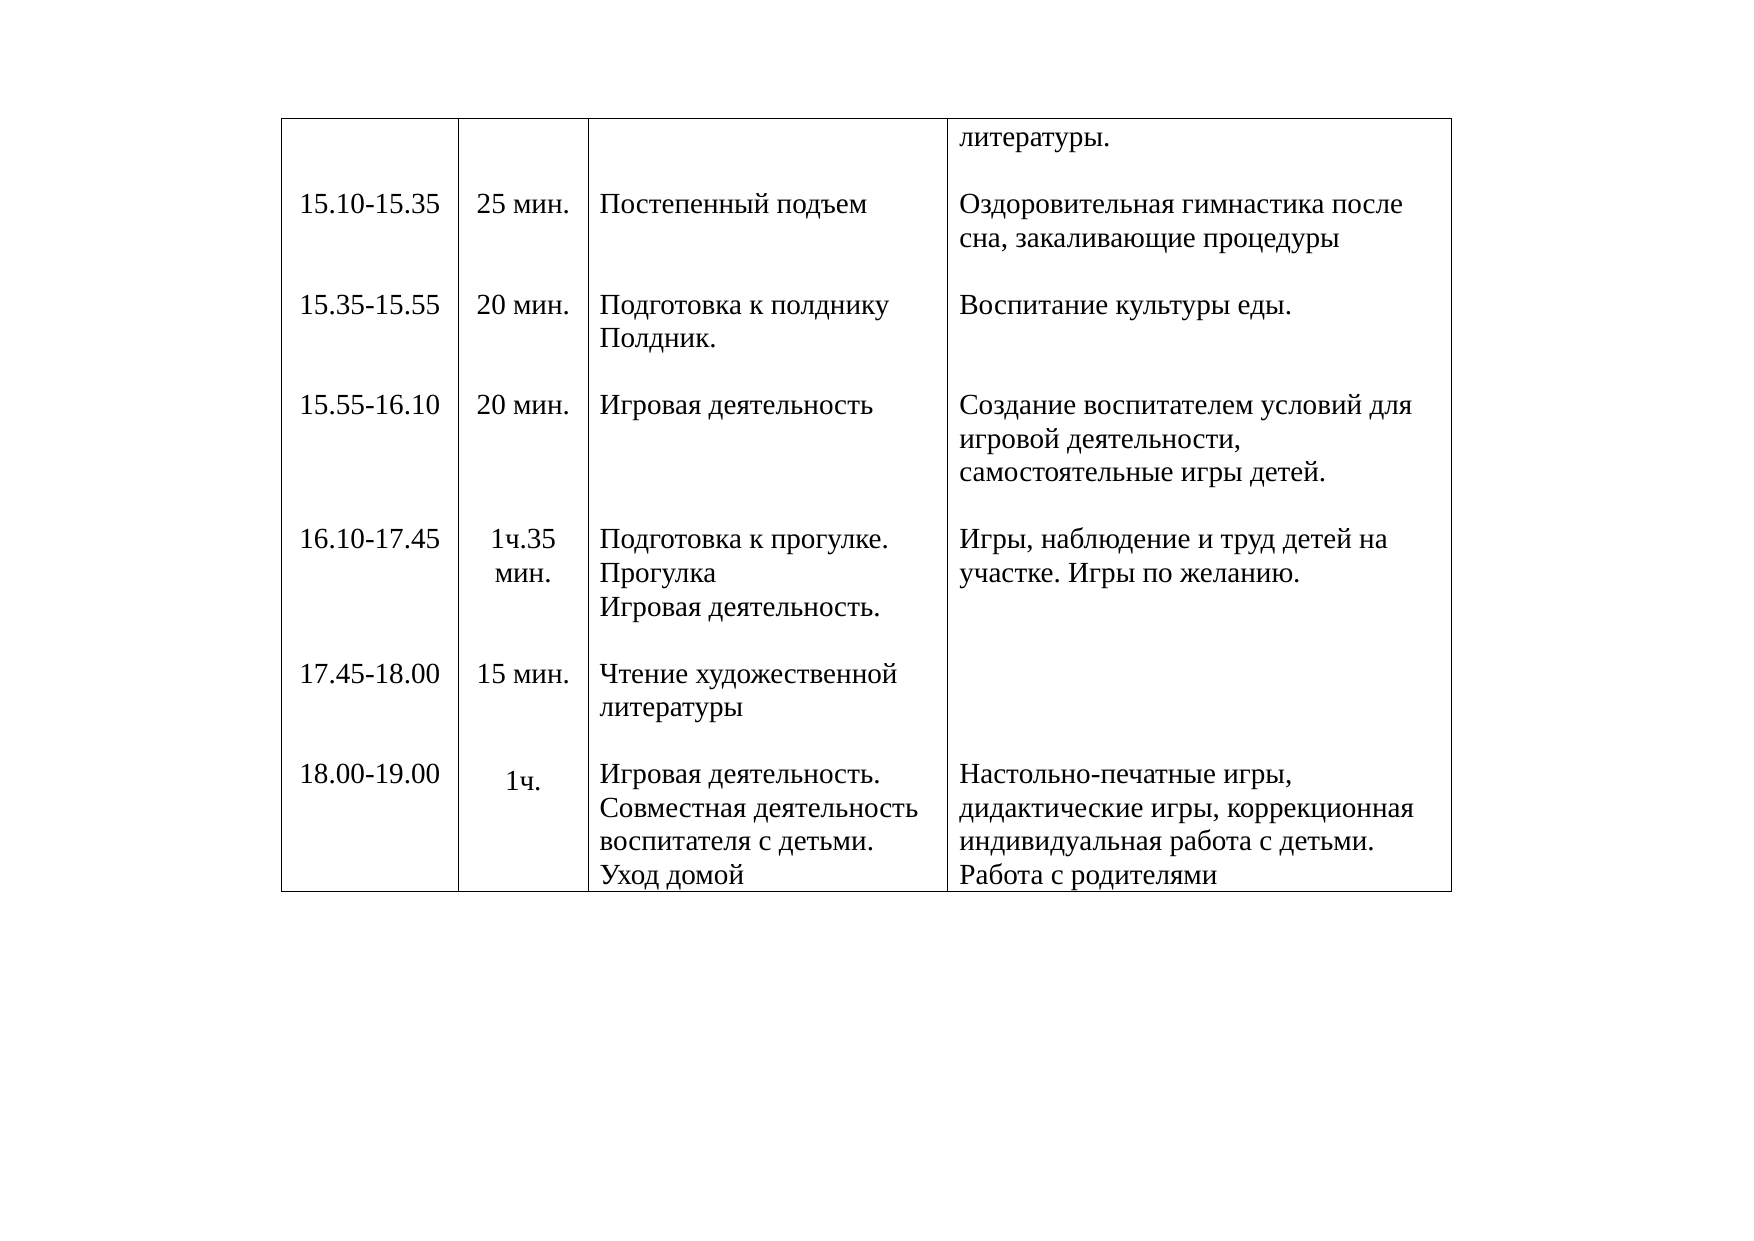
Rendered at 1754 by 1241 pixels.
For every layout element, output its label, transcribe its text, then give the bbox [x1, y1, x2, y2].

table_cell Постепенный подъем Подготовка к полднику Полдник. Игровая деятельность Подготовка к прогулке. Прогулка Игровая деятельность. Чтение художественной литературы Игровая деятельность. Совместная деятельность воспитателя с детьми. Уход домой [589, 119, 947, 891]
table_cell 15.10-15.35 15.35-15.55 15.55-16.10 16.10-17.45 17.45-18.00 18.00-19.00 [282, 119, 458, 891]
table_cell 25 мин. 20 мин. 20 мин. 1ч.35 мин. 15 мин. 1ч. [459, 119, 588, 891]
table_cell литературы. Оздоровительная гимнастика после сна, закаливающие процедуры Воспитание культуры еды. Создание воспитателем условий для игровой деятельности, самостоятельные игры детей. Игры, наблюдение и труд детей на участке. Игры по желанию. Настольно-печатные игры, дидактические игры, коррекционная индивидуальная работа с детьми. Работа с родителями [948, 119, 1451, 891]
